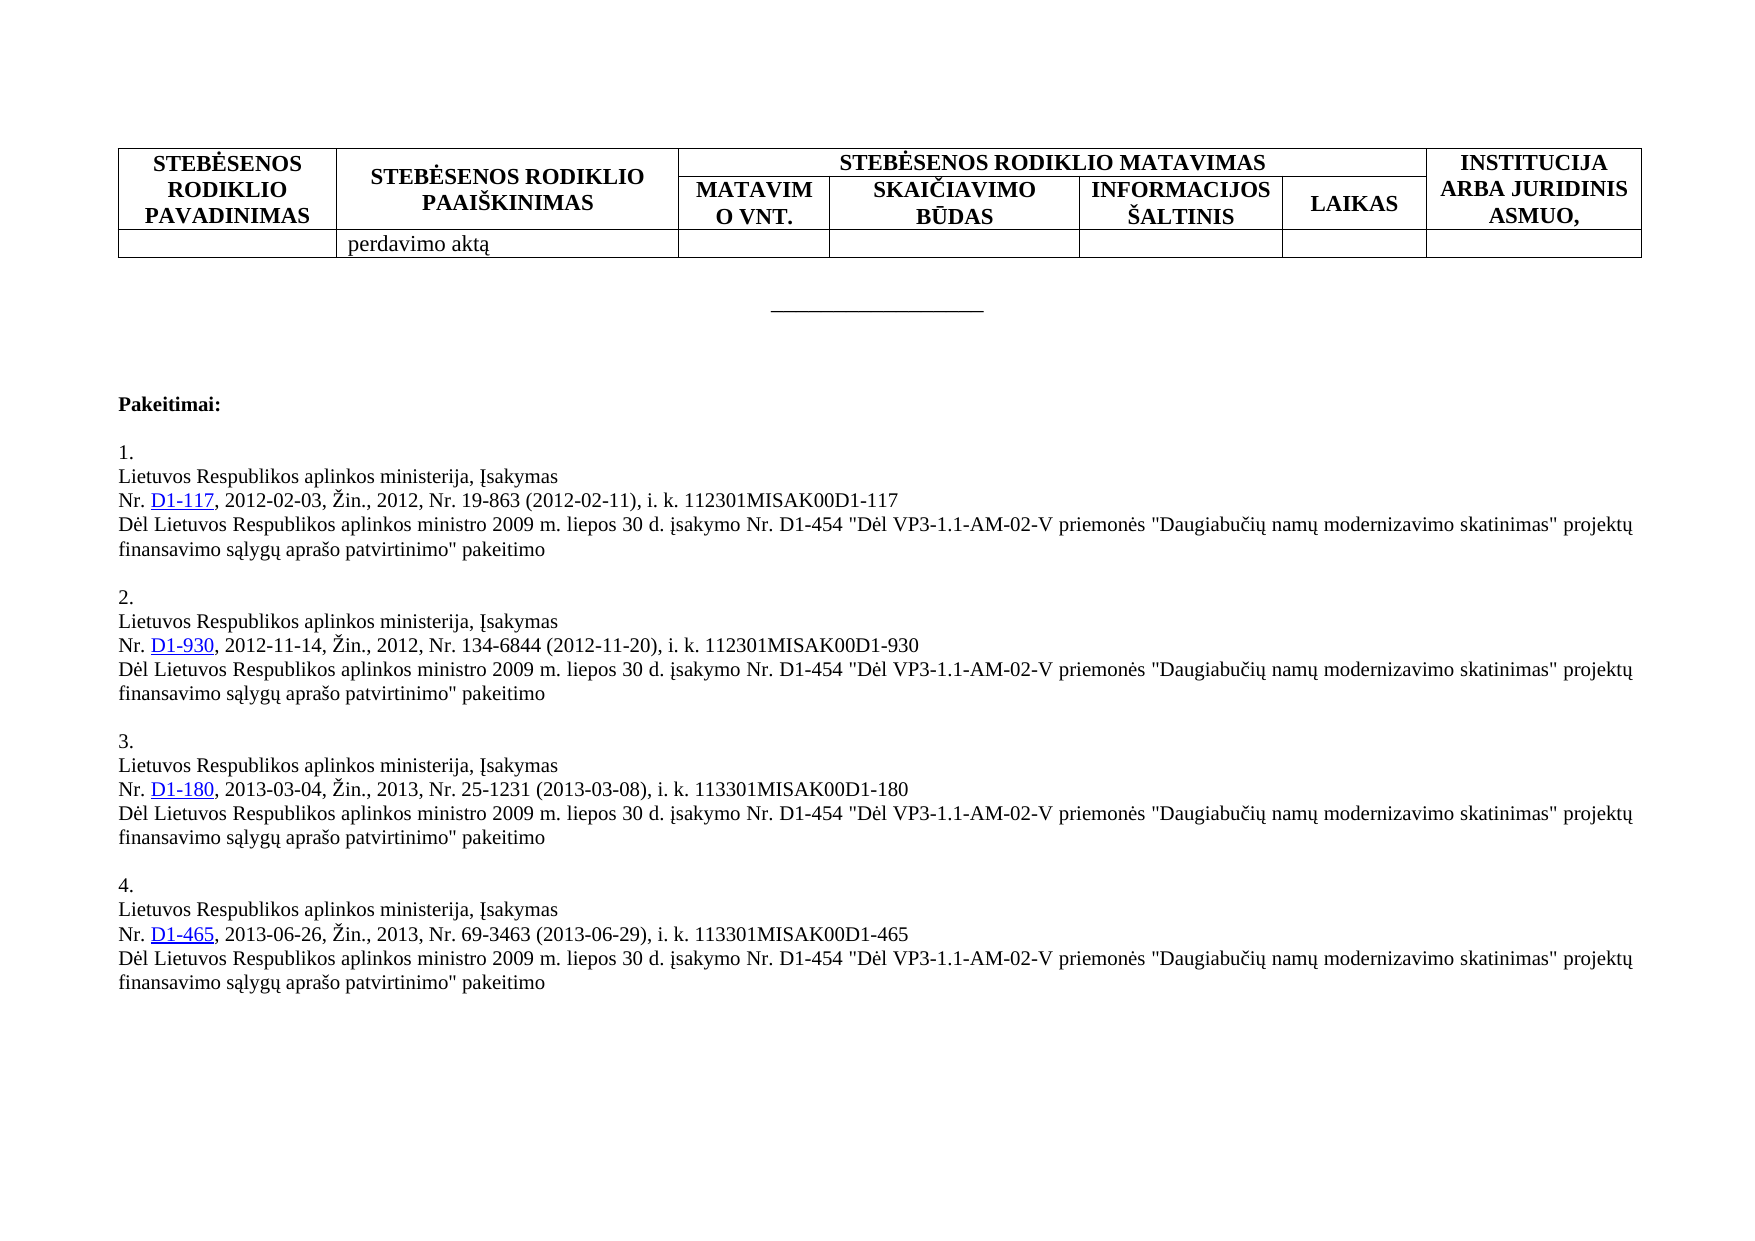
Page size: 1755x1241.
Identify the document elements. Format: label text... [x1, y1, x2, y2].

table_cell [119, 230, 336, 257]
text Dėl Lietuvos Respublikos aplinkos ministro 2009 m. liepos 30 d. įsakymo Nr. D1-454 "Dėl VP3-1.1-AM-02-V priemonės "Daugiabučių namų modernizavimo skatinimas" projektų finansavimo sąlygų aprašo patvirtinimo" pakeitimo [118, 946, 1636, 994]
text Lietuvos Respublikos aplinkos ministerija, Įsakymas [118, 464, 1636, 488]
text Dėl Lietuvos Respublikos aplinkos ministro 2009 m. liepos 30 d. įsakymo Nr. D1-454 "Dėl VP3-1.1-AM-02-V priemonės "Daugiabučių namų modernizavimo skatinimas" projektų finansavimo sąlygų aprašo patvirtinimo" pakeitimo [118, 512, 1636, 561]
table_header STEBĖSENOS RODIKLIO MATAVIMAS [679, 149, 1426, 176]
text Lietuvos Respublikos aplinkos ministerija, Įsakymas [118, 897, 1636, 921]
table_cell [1283, 230, 1426, 257]
table_cell LAIKAS [1283, 177, 1426, 229]
table_header STEBĖSENOS RODIKLIO PAAIŠKINIMAS [337, 149, 678, 229]
table_cell INFORMACIJOS ŠALTINIS [1080, 177, 1282, 229]
text Lietuvos Respublikos aplinkos ministerija, Įsakymas [118, 753, 1636, 777]
text _________________ [118, 286, 1636, 315]
table_cell [830, 230, 1079, 257]
text Nr. D1-180, 2013-03-04, Žin., 2013, Nr. 25-1231 (2013-03-08), i. k. 113301MISAK00D1-180 [118, 777, 1636, 801]
text Nr. D1-465, 2013-06-26, Žin., 2013, Nr. 69-3463 (2013-06-29), i. k. 113301MISAK00D1-465 [118, 921, 1636, 946]
text 1. [118, 440, 1636, 464]
text Lietuvos Respublikos aplinkos ministerija, Įsakymas [118, 609, 1636, 633]
text Dėl Lietuvos Respublikos aplinkos ministro 2009 m. liepos 30 d. įsakymo Nr. D1-454 "Dėl VP3-1.1-AM-02-V priemonės "Daugiabučių namų modernizavimo skatinimas" projektų finansavimo sąlygų aprašo patvirtinimo" pakeitimo [118, 657, 1636, 705]
table_cell MATAVIMO VNT. [679, 177, 829, 229]
table_cell [1080, 230, 1282, 257]
table_cell perdavimo aktą [337, 230, 678, 257]
text 4. [118, 873, 1636, 897]
table_header INSTITUCIJA ARBA JURIDINIS ASMUO, ATSAKINGI UŽ INFORMACIJOS PATEIKIMĄ ĮGYVENDINANČIAJAI IR (AR) TARPINEI, IR (AR) VADOVAUJANČIAJAI INSTITUCIJOMS [1427, 149, 1641, 229]
text Nr. D1-930, 2012-11-14, Žin., 2012, Nr. 134-6844 (2012-11-20), i. k. 112301MISAK00D1-930 [118, 633, 1636, 657]
table_header STEBĖSENOS RODIKLIO PAVADINIMAS [119, 149, 336, 229]
table_cell SKAIČIAVIMO BŪDAS [830, 177, 1079, 229]
text 3. [118, 729, 1636, 753]
table_cell Projekto vykdytojas [1427, 230, 1641, 257]
table_cell [679, 230, 829, 257]
text Dėl Lietuvos Respublikos aplinkos ministro 2009 m. liepos 30 d. įsakymo Nr. D1-454 "Dėl VP3-1.1-AM-02-V priemonės "Daugiabučių namų modernizavimo skatinimas" projektų finansavimo sąlygų aprašo patvirtinimo" pakeitimo [118, 801, 1636, 849]
text Pakeitimai: [118, 392, 1636, 416]
text 2. [118, 584, 1636, 609]
text Nr. D1-117, 2012-02-03, Žin., 2012, Nr. 19-863 (2012-02-11), i. k. 112301MISAK00D1-117 [118, 488, 1636, 512]
